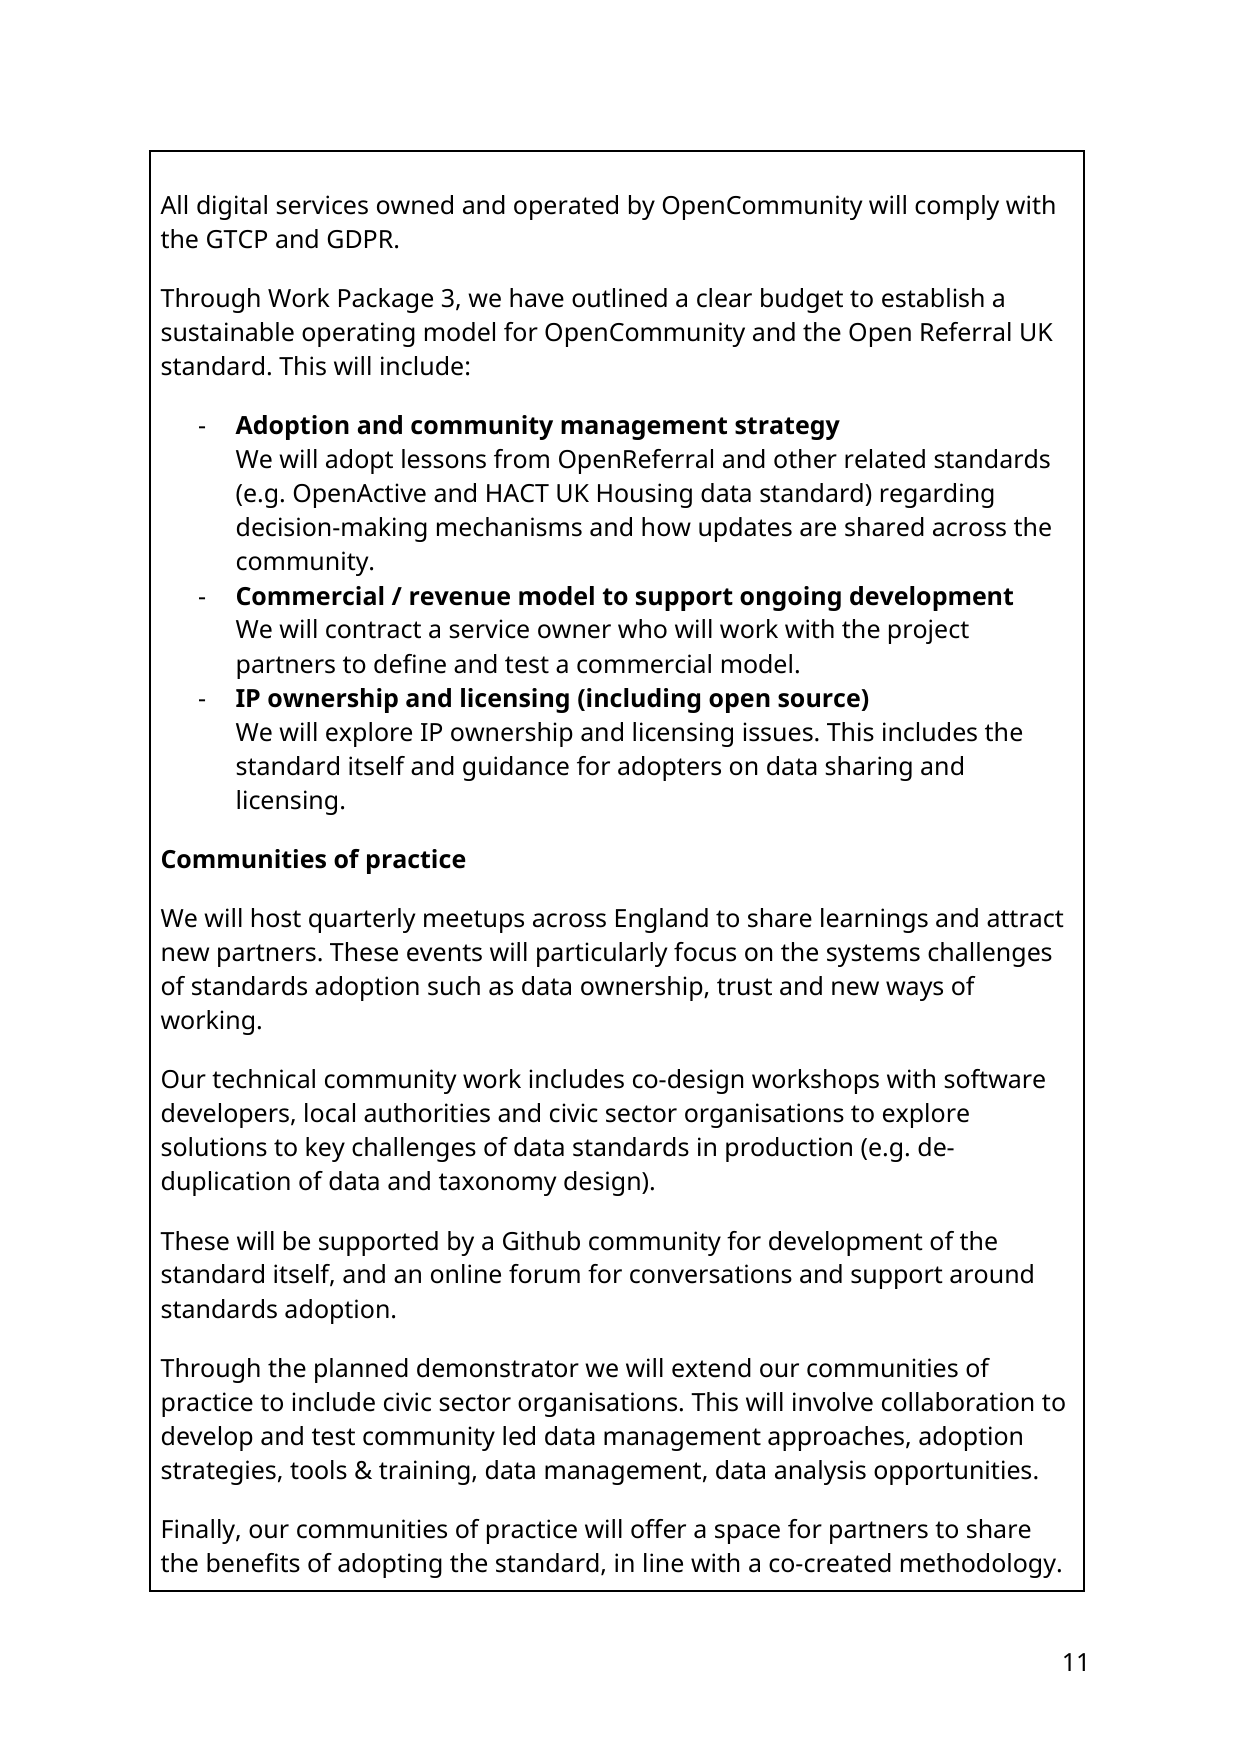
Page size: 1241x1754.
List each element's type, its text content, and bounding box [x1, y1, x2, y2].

table_cell All digital services owned and operated by OpenCommunity will comply with the GTCP and GDPR. Through Work Package 3, we have outlined a clear budget to establish a sustainable operating model for OpenCommunity and the Open Referral UK standard. This will include: Adoption and community management strategy We will adopt lessons from OpenReferral and other related standards (e.g. OpenActive and HACT UK Housing data standard) regarding decision-making mechanisms and how updates are shared across the community. Commercial / revenue model to support ongoing development We will contract a service owner who will work with the project partners to define and test a commercial model. IP ownership and licensing (including open source) We will explore IP ownership and licensing issues. This includes the standard itself and guidance for adopters on data sharing and licensing. Communities of practice We will host quarterly meetups across England to share learnings and attract new partners. These events will particularly focus on the systems challenges of standards adoption such as data ownership, trust and new ways of working. Our technical community work includes co-design workshops with software developers, local authorities and civic sector organisations to explore solutions to key challenges of data standards in production (e.g. de-duplication of data and taxonomy design). These will be supported by a Github community for development of the standard itself, and an online forum for conversations and support around standards adoption. Through the planned demonstrator we will extend our communities of practice to include civic sector organisations. This will involve collaboration to develop and test community led data management approaches, adoption strategies, tools & training, data management, data analysis opportunities. Finally, our communities of practice will offer a space for partners to share the benefits of adopting the standard, in line with a co-created methodology. [151, 152, 1083, 1590]
